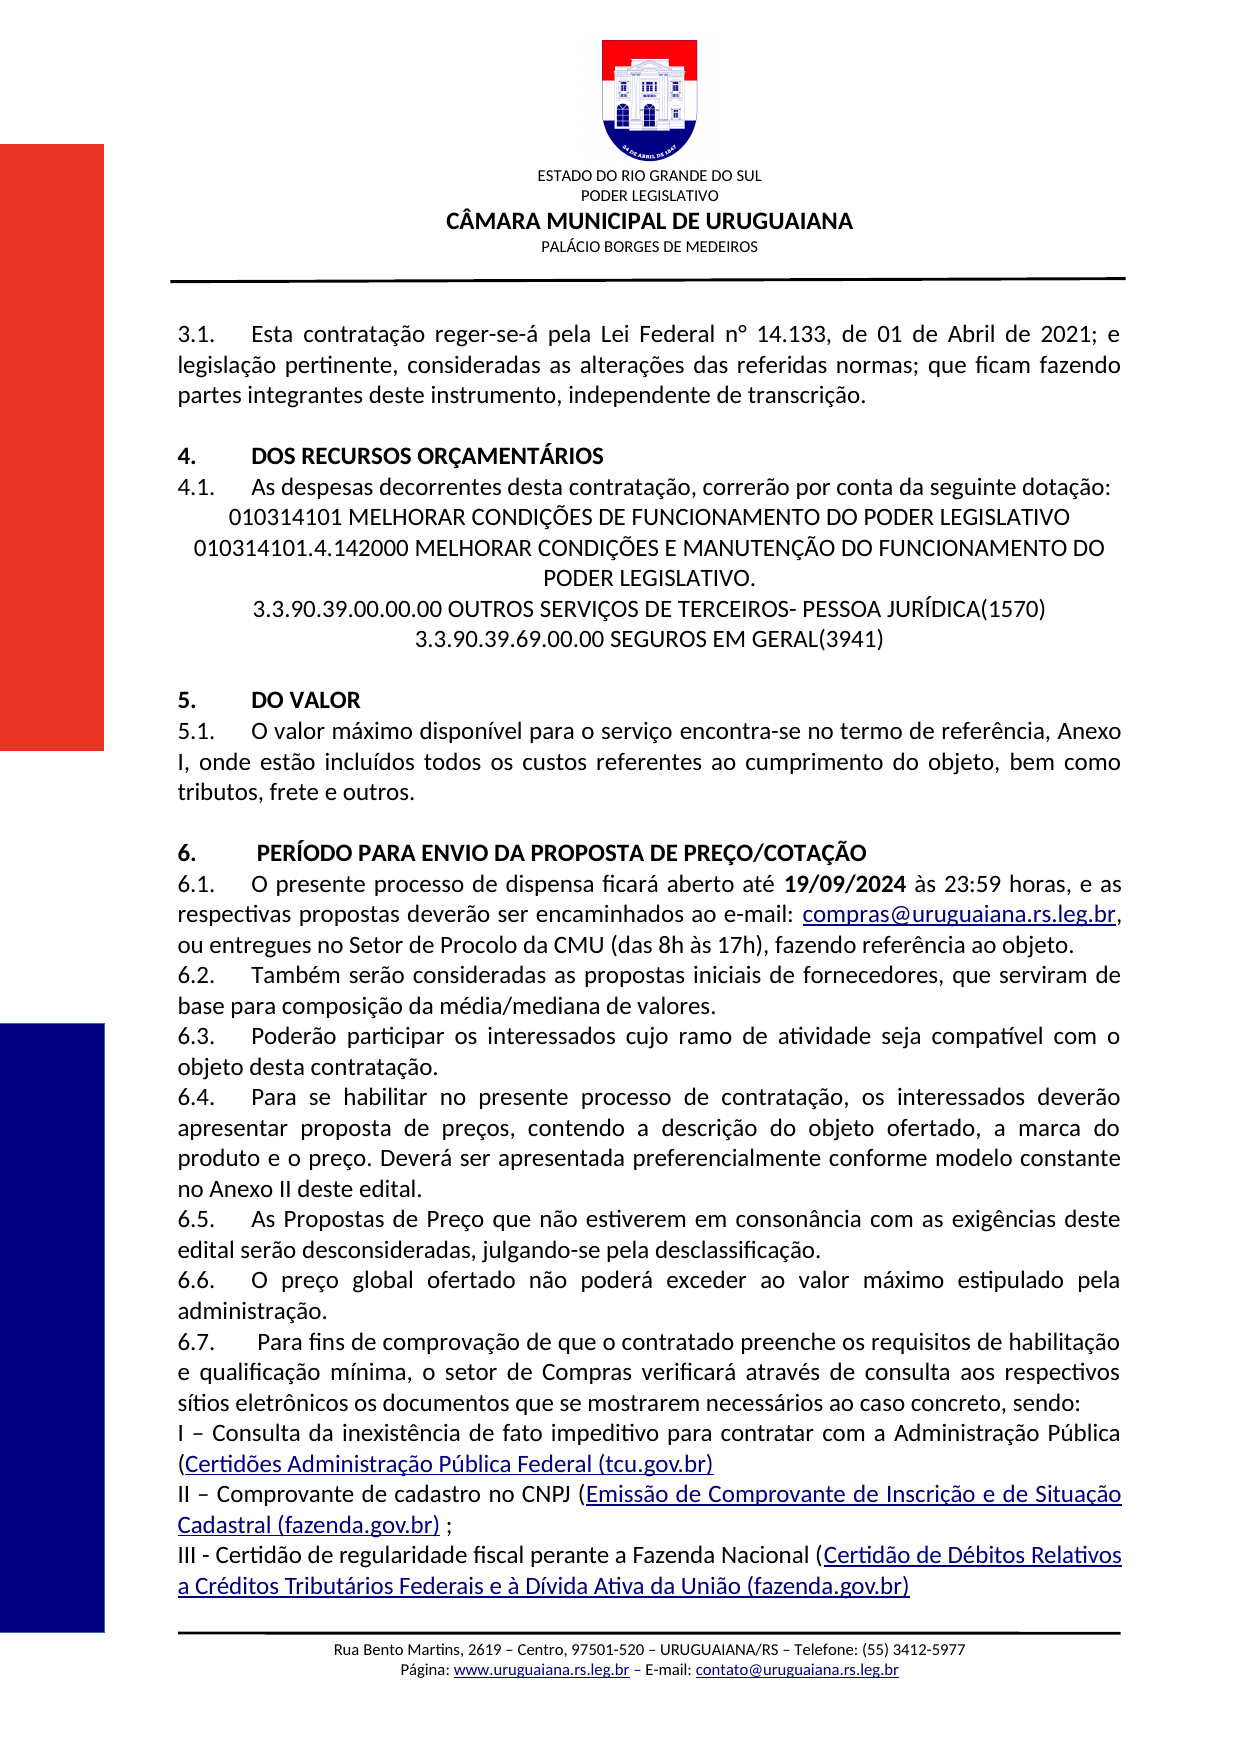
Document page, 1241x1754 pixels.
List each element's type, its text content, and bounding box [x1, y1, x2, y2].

list PERÍODO PARA ENVIO DA PROPOSTA DE PREÇO/COTAÇÃO [177, 837, 1122, 868]
list III - Certidão de regularidade fiscal perante a Fazenda Nacional (Certidão de Débitos Relativos a Créditos Tributários Federais e à Dívida Ativa da União (fazenda.gov.br) [177, 1539, 1122, 1600]
list II – Comprovante de cadastro no CNPJ (Emissão de Comprovante de Inscrição e de Situação Cadastral (fazenda.gov.br) ; [177, 1478, 1122, 1539]
text 010314101.4.142000 MELHORAR CONDIÇÕES E MANUTENÇÃO DO FUNCIONAMENTO DO PODER LEGISLATIVO. [177, 532, 1122, 593]
picture [578, 29, 721, 165]
list Para se habilitar no presente processo de contratação, os interessados deverão apresentar proposta de preços, contendo a descrição do objeto ofertado, a marca do produto e o preço. Deverá ser apresentada preferencialmente conforme modelo constante no Anexo II deste edital. [177, 1081, 1122, 1203]
list As Propostas de Preço que não estiverem em consonância com as exigências deste edital serão desconsideradas, julgando-se pela desclassificação. [177, 1203, 1122, 1264]
text 010314101 MELHORAR CONDIÇÕES DE FUNCIONAMENTO DO PODER LEGISLATIVO [177, 502, 1122, 532]
list DOS RECURSOS ORÇAMENTÁRIOS [177, 441, 1122, 471]
text 3.3.90.39.00.00.00 OUTROS SERVIÇOS DE TERCEIROS- PESSOA JURÍDICA(1570) [177, 593, 1122, 624]
list Poderão participar os interessados cujo ramo de atividade seja compatível com o objeto desta contratação. [177, 1020, 1122, 1081]
list Para fins de comprovação de que o contratado preenche os requisitos de habilitação e qualificação mínima, o setor de Compras verificará através de consulta aos respectivos sítios eletrônicos os documentos que se mostrarem necessários ao caso concreto, sendo: [177, 1326, 1122, 1417]
list O presente processo de dispensa ficará aberto até 19/09/2024 às 23:59 horas, e as respectivas propostas deverão ser encaminhados ao e-mail: compras@uruguaiana.rs.leg.br, ou entregues no Setor de Procolo da CMU (das 8h às 17h), fazendo referência ao objeto. [177, 868, 1122, 959]
list O valor máximo disponível para o serviço encontra-se no termo de referência, Anexo I, onde estão incluídos todos os custos referentes ao cumprimento do objeto, bem como tributos, frete e outros. [177, 715, 1122, 807]
list DO VALOR [177, 685, 1122, 715]
list Esta contratação reger-se-á pela Lei Federal n° 14.133, de 01 de Abril de 2021; e legislação pertinente, consideradas as alterações das referidas normas; que ficam fazendo partes integrantes deste instrumento, independente de transcrição. [177, 318, 1122, 410]
list O preço global ofertado não poderá exceder ao valor máximo estipulado pela administração. [177, 1264, 1122, 1326]
list I – Consulta da inexistência de fato impeditivo para contratar com a Administração Pública (Certidões Administração Pública Federal (tcu.gov.br) [177, 1417, 1122, 1478]
list As despesas decorrentes desta contratação, correrão por conta da seguinte dotação: [177, 471, 1122, 502]
list Também serão consideradas as propostas iniciais de fornecedores, que serviram de base para composição da média/mediana de valores. [177, 959, 1122, 1020]
text 3.3.90.39.69.00.00 SEGUROS EM GERAL(3941) [177, 624, 1122, 654]
